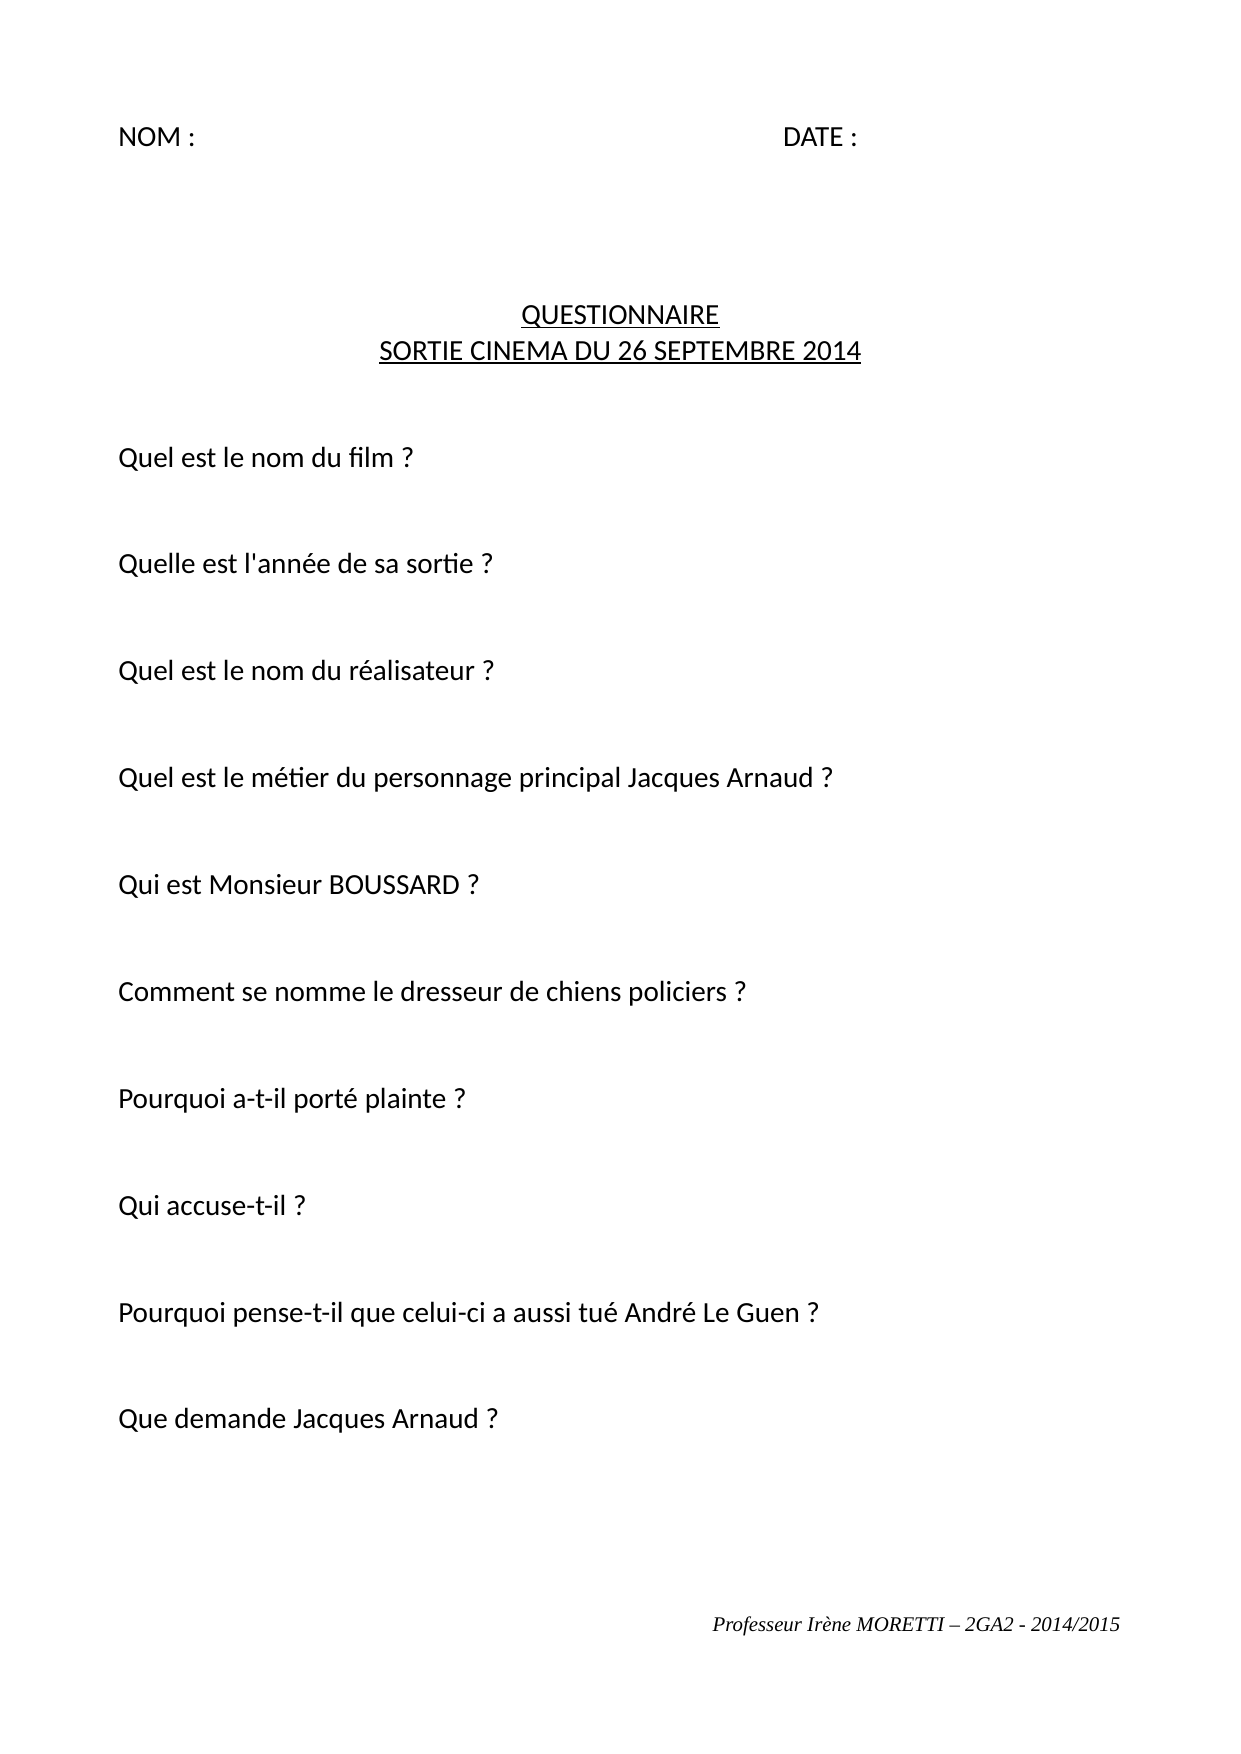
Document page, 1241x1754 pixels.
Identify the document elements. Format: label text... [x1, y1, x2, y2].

text Qui est Monsieur BOUSSARD ? [118, 866, 1122, 902]
text Pourquoi a-t-il porté plainte ? [118, 1080, 1122, 1116]
text QUESTIONNAIRE [118, 296, 1122, 332]
text Quelle est l'année de sa sortie ? [118, 546, 1122, 581]
text SORTIE CINEMA DU 26 SEPTEMBRE 2014 [118, 332, 1122, 367]
text Quel est le métier du personnage principal Jacques Arnaud ? [118, 759, 1122, 795]
text NOM : DATE : [118, 118, 1122, 154]
text Que demande Jacques Arnaud ? [118, 1401, 1122, 1436]
text Pourquoi pense-t-il que celui-ci a aussi tué André Le Guen ? [118, 1294, 1122, 1329]
text Comment se nomme le dresseur de chiens policiers ? [118, 973, 1122, 1009]
text Qui accuse-t-il ? [118, 1187, 1122, 1222]
text Quel est le nom du réalisateur ? [118, 652, 1122, 688]
text Quel est le nom du film ? [118, 439, 1122, 474]
